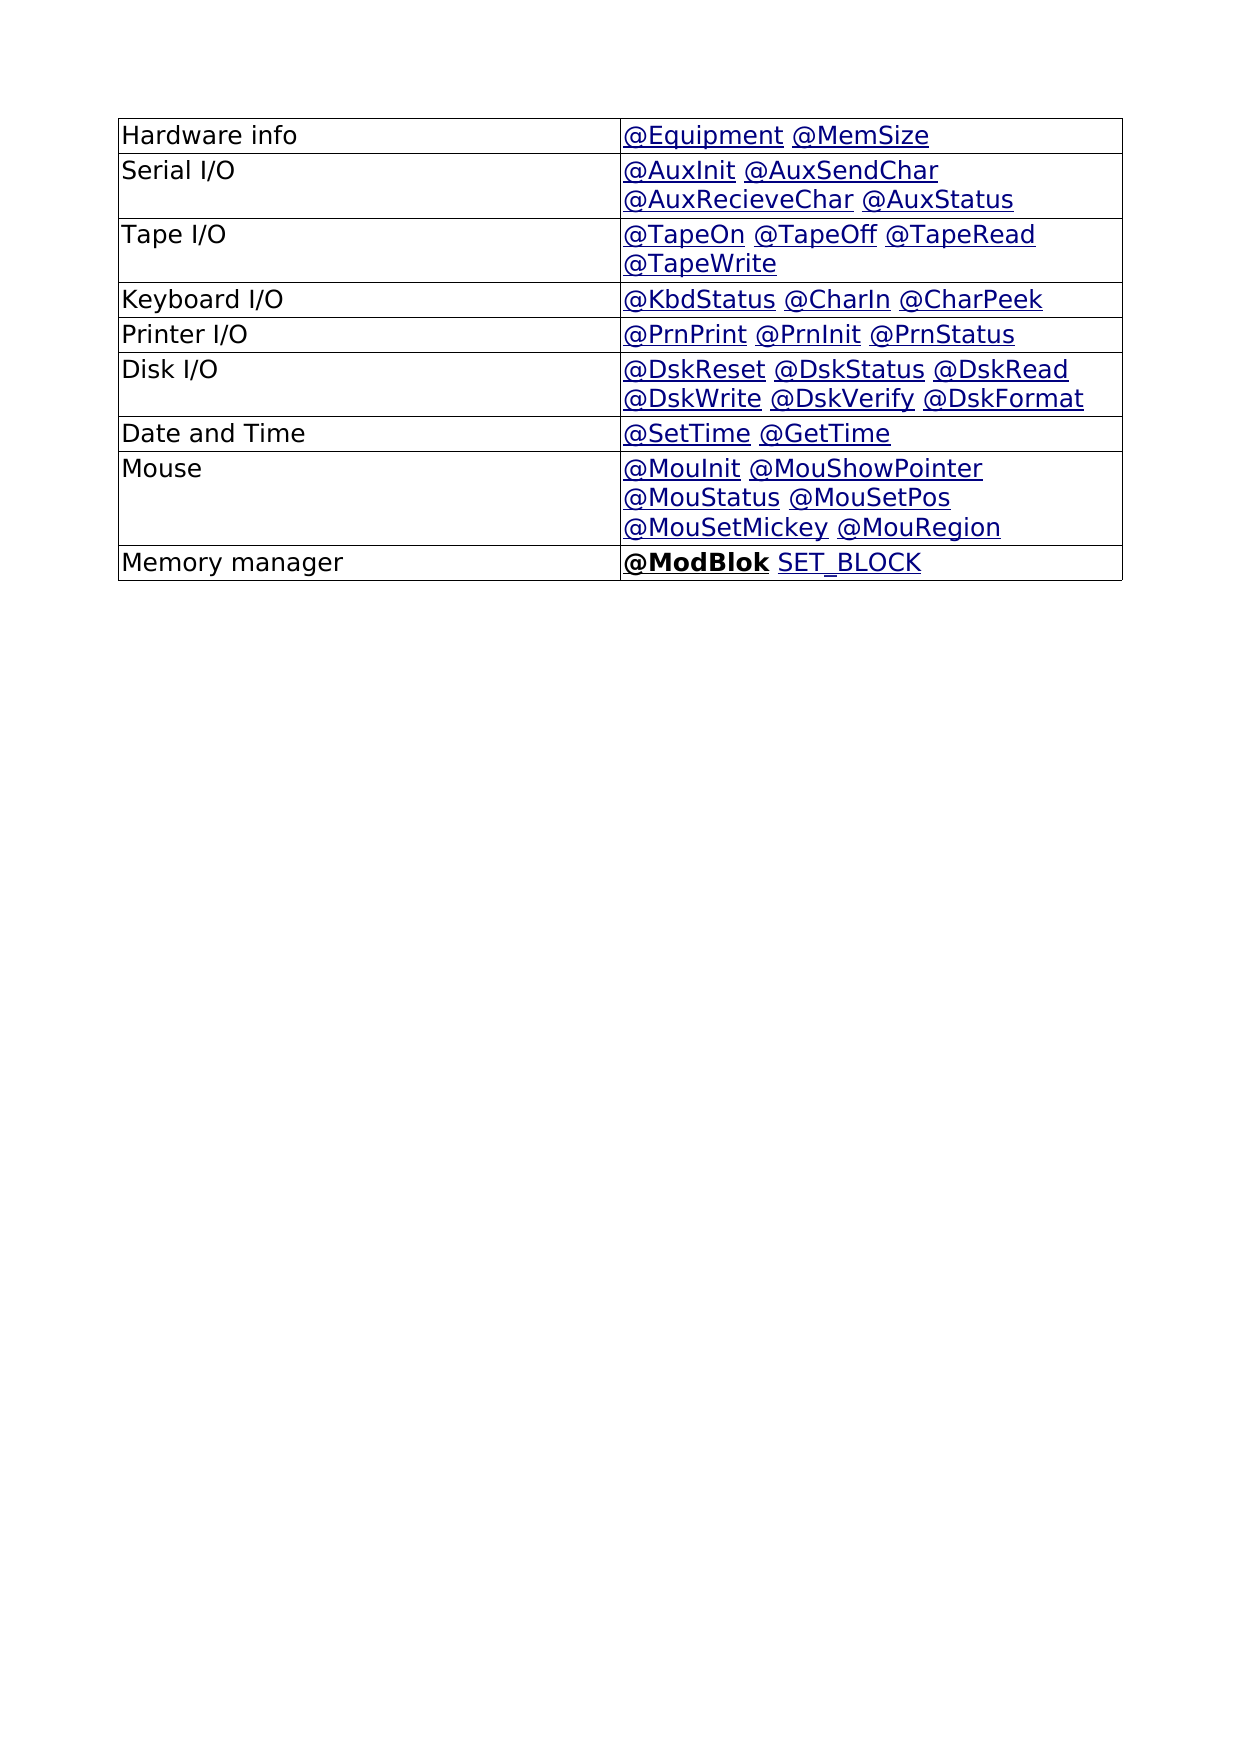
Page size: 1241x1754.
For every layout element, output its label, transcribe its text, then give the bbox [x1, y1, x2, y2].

table_cell @Equipment @MemSize [621, 119, 1122, 153]
table_cell Serial I/O [119, 154, 620, 217]
table_cell Date and Time [119, 417, 620, 451]
table_cell @TapeOn @TapeOff @TapeRead @TapeWrite [621, 219, 1122, 282]
table_cell @AuxInit @AuxSendChar @AuxRecieveChar @AuxStatus [621, 154, 1122, 217]
table_cell @MouInit @MouShowPointer @MouStatus @MouSetPos @MouSetMickey @MouRegion [621, 452, 1122, 545]
table_cell @KbdStatus @CharIn @CharPeek [621, 283, 1122, 317]
table_cell @ModBlok SET_BLOCK [621, 546, 1122, 580]
table_cell Memory manager [119, 546, 620, 580]
table_cell Hardware info [119, 119, 620, 153]
table_cell @SetTime @GetTime [621, 417, 1122, 451]
table_cell Keyboard I/O [119, 283, 620, 317]
table_cell Disk I/O [119, 353, 620, 416]
table_cell @PrnPrint @PrnInit @PrnStatus [621, 318, 1122, 352]
table_cell @DskReset @DskStatus @DskRead @DskWrite @DskVerify @DskFormat [621, 353, 1122, 416]
table_cell Tape I/O [119, 219, 620, 282]
table_cell Printer I/O [119, 318, 620, 352]
table_cell Mouse [119, 452, 620, 545]
